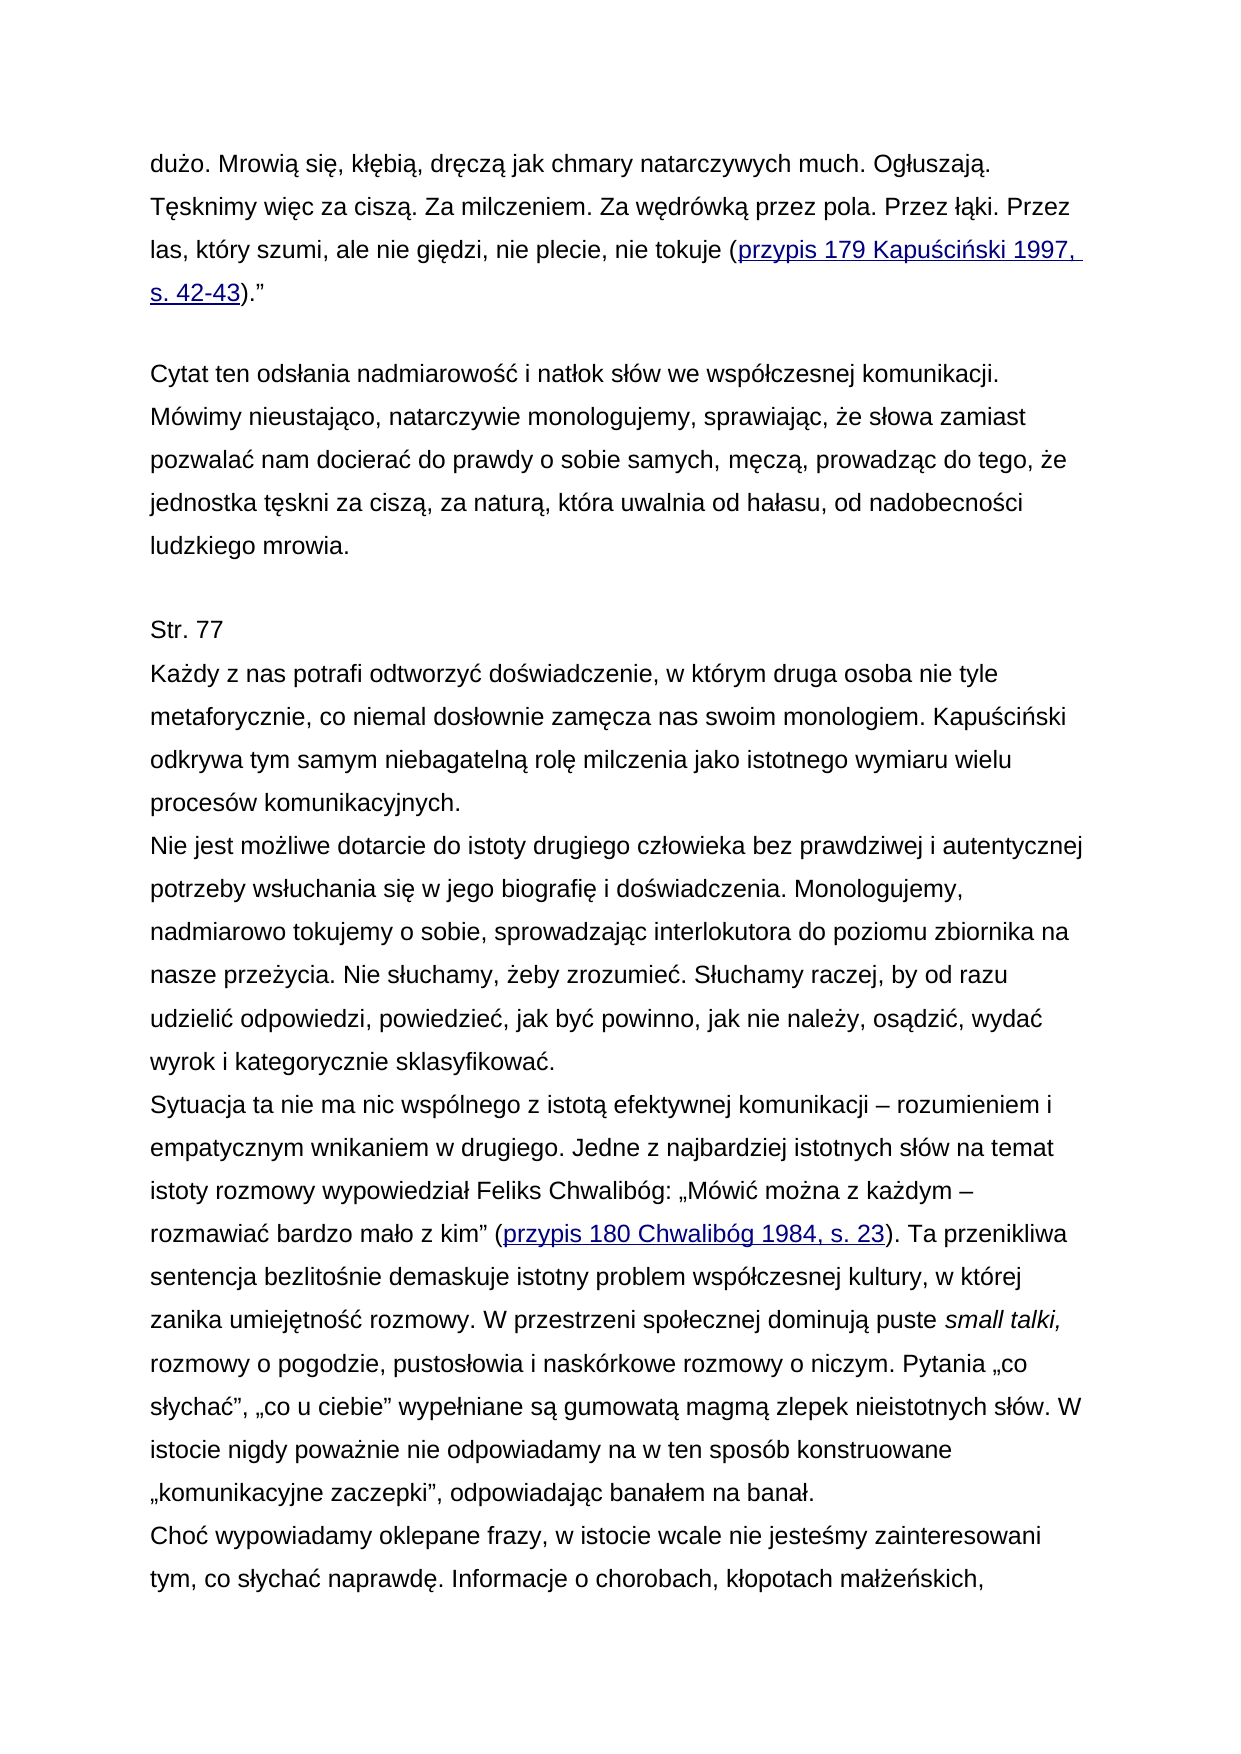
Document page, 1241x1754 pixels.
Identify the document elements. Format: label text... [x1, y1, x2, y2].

text Nie jest możliwe dotarcie do istoty drugiego człowieka bez prawdziwej i autentycznej potrzeby wsłuchania się w jego biografię i doświadczenia. Monologujemy, nadmiarowo tokujemy o sobie, sprowadzając interlokutora do poziomu zbiornika na nasze przeżycia. Nie słuchamy, żeby zrozumieć. Słuchamy raczej, by od razu udzielić odpowiedzi, powiedzieć, jak być powinno, jak nie należy, osądzić, wydać wyrok i kategorycznie sklasyfikować. [150, 831, 1091, 1076]
text dużo. Mrowią się, kłębią, dręczą jak chmary natarczywych much. Ogłuszają. Tęsknimy więc za ciszą. Za milczeniem. Za wędrówką przez pola. Przez łąki. Przez las, który szumi, ale nie giędzi, nie plecie, nie tokuje (przypis 179 Kapuściński 1997, s. 42-43).” [150, 149, 1091, 307]
text Cytat ten odsłania nadmiarowość i natłok słów we współczesnej komunikacji. Mówimy nieustająco, natarczywie monologujemy, sprawiając, że słowa zamiast pozwalać nam docierać do prawdy o sobie samych, męczą, prowadząc do tego, że jednostka tęskni za ciszą, za naturą, która uwalnia od hałasu, od nadobecności ludzkiego mrowia. [150, 358, 1091, 560]
text Choć wypowiadamy oklepane frazy, w istocie wcale nie jesteśmy zainteresowani tym, co słychać naprawdę. Informacje o chorobach, kłopotach małżeńskich, [150, 1521, 1091, 1593]
text Każdy z nas potrafi odtworzyć doświadczenie, w którym druga osoba nie tyle metaforycznie, co niemal dosłownie zamęcza nas swoim monologiem. Kapuściński odkrywa tym samym niebagatelną rolę milczenia jako istotnego wymiaru wielu procesów komunikacyjnych. [150, 659, 1091, 817]
text Sytuacja ta nie ma nic wspólnego z istotą efektywnej komunikacji – rozumieniem i empatycznym wnikaniem w drugiego. Jedne z najbardziej istotnych słów na temat istoty rozmowy wypowiedział Feliks Chwalibóg: „Mówić można z każdym – rozmawiać bardzo mało z kim” (przypis 180 Chwalibóg 1984, s. 23). Ta przenikliwa sentencja bezlitośnie demaskuje istotny problem współczesnej kultury, w której zanika umiejętność rozmowy. W przestrzeni społecznej dominują puste small talki, rozmowy o pogodzie, pustosłowia i naskórkowe rozmowy o niczym. Pytania „co słychać”, „co u ciebie” wypełniane są gumowatą magmą zlepek nieistotnych słów. W istocie nigdy poważnie nie odpowiadamy na w ten sposób konstruowane „komunikacyjne zaczepki”, odpowiadając banałem na banał. [150, 1090, 1091, 1507]
text Str. 77 [150, 616, 1091, 644]
